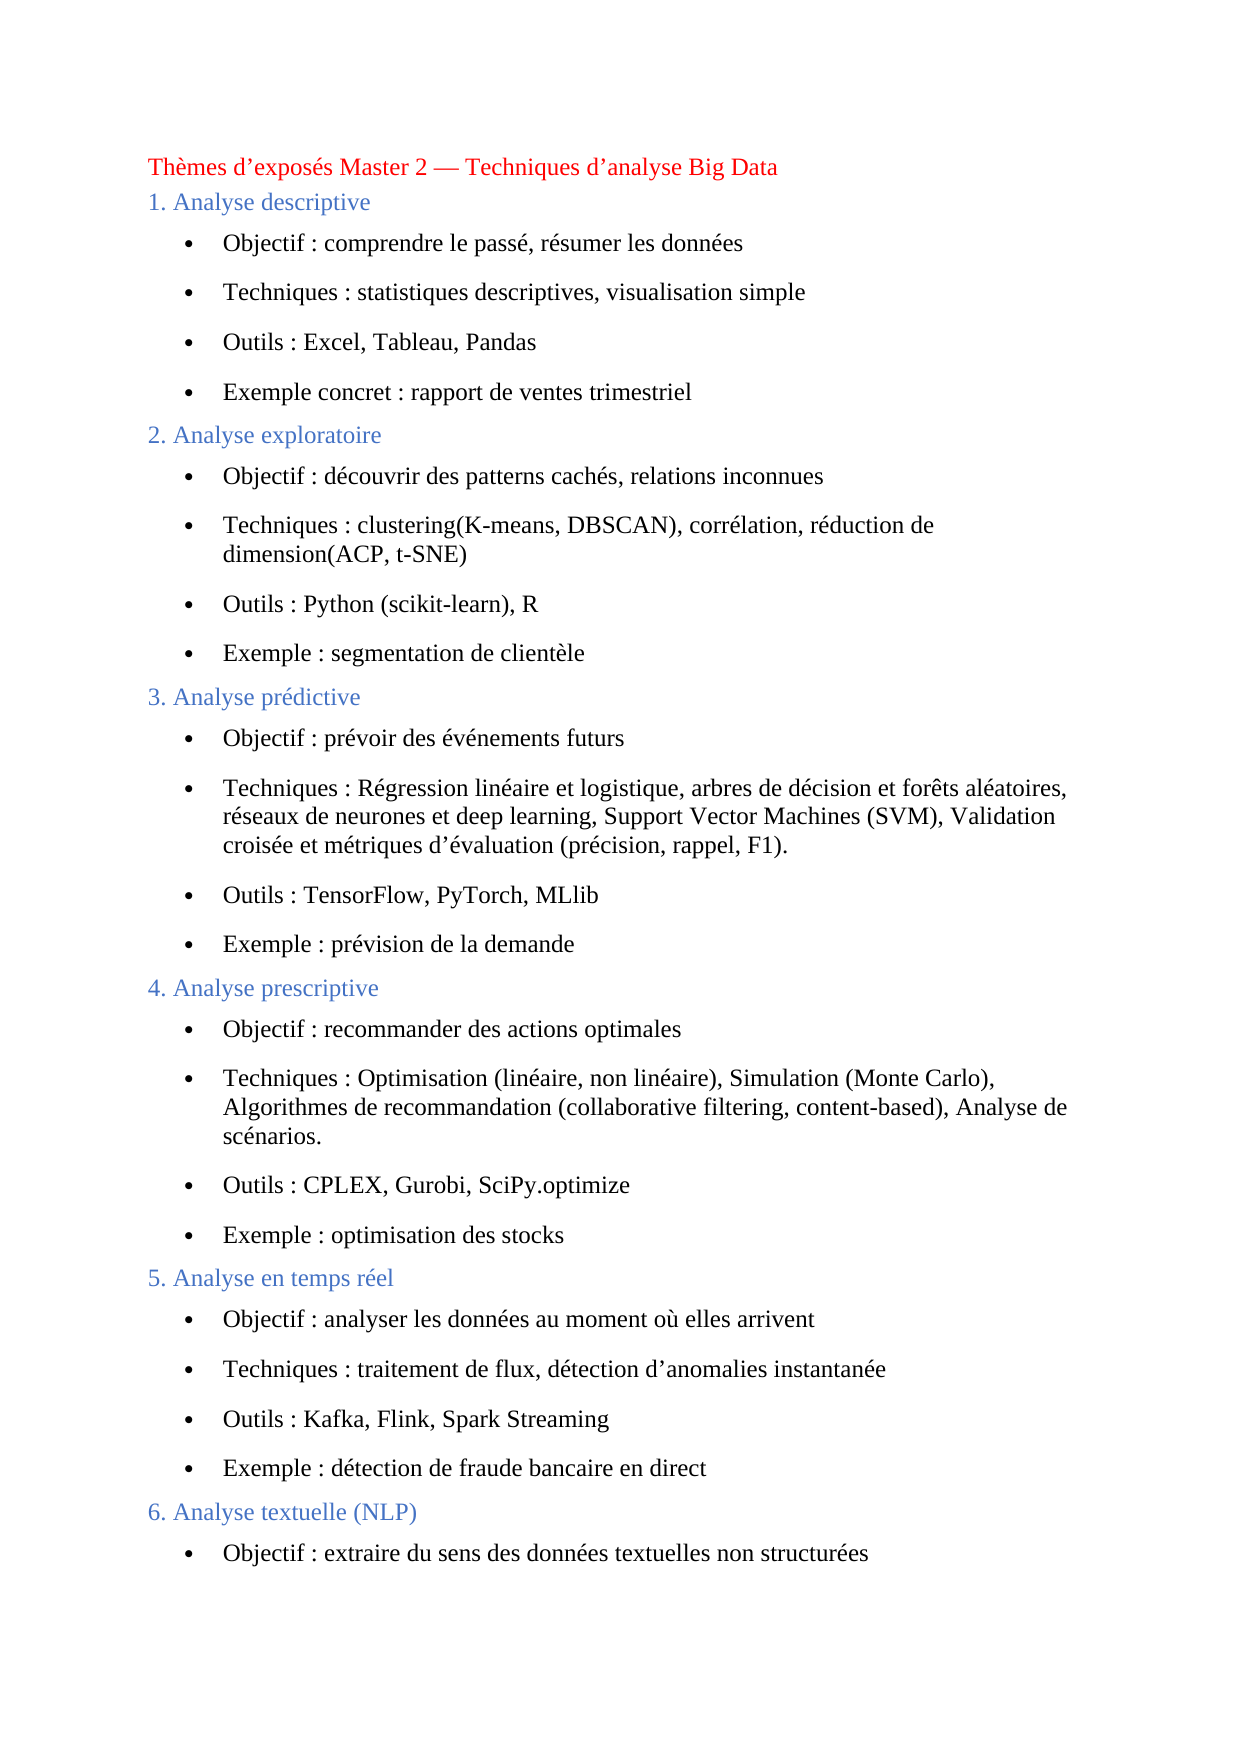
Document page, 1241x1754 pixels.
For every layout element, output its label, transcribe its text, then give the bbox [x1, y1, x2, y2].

list Techniques : clustering(K-means, DBSCAN), corrélation, réduction de dimension(ACP, t-SNE) [185, 511, 1093, 568]
subtitle 1. Analyse descriptive [148, 187, 1093, 215]
subtitle 6. Analyse textuelle (NLP) [148, 1497, 1093, 1525]
list Objectif : recommander des actions optimales [185, 1014, 1093, 1042]
subtitle 2. Analyse exploratoire [148, 420, 1093, 449]
list Outils : Kafka, Flink, Spark Streaming [185, 1404, 1093, 1432]
list Exemple concret : rapport de ventes trimestriel [185, 377, 1093, 405]
subtitle Thèmes d’exposés Master 2 — Techniques d’analyse Big Data [148, 152, 1093, 181]
list Objectif : découvrir des patterns cachés, relations inconnues [185, 461, 1093, 490]
list Outils : Excel, Tableau, Pandas [185, 327, 1093, 356]
list Techniques : traitement de flux, détection d’anomalies instantanée [185, 1354, 1093, 1383]
list Exemple : prévision de la demande [185, 929, 1093, 958]
list Exemple : segmentation de clientèle [185, 638, 1093, 667]
list Objectif : analyser les données au moment où elles arrivent [185, 1304, 1093, 1333]
list Objectif : extraire du sens des données textuelles non structurées [185, 1538, 1093, 1566]
list Techniques : Optimisation (linéaire, non linéaire), Simulation (Monte Carlo), Algorithmes de recommandation (collaborative filtering, content-based), Analyse de scénarios. [185, 1063, 1093, 1149]
list Outils : TensorFlow, PyTorch, MLlib [185, 880, 1093, 908]
list Outils : CPLEX, Gurobi, SciPy.optimize [185, 1170, 1093, 1199]
list Outils : Python (scikit-learn), R [185, 589, 1093, 618]
list Exemple : optimisation des stocks [185, 1220, 1093, 1249]
list Objectif : comprendre le passé, résumer les données [185, 228, 1093, 257]
list Techniques : statistiques descriptives, visualisation simple [185, 277, 1093, 306]
list Exemple : détection de fraude bancaire en direct [185, 1453, 1093, 1482]
subtitle 4. Analyse prescriptive [148, 973, 1093, 1001]
list Techniques : Régression linéaire et logistique, arbres de décision et forêts aléatoires, réseaux de neurones et deep learning, Support Vector Machines (SVM), Validation croisée et métriques d’évaluation (précision, rappel, F1). [185, 773, 1093, 859]
subtitle 5. Analyse en temps réel [148, 1263, 1093, 1292]
list Objectif : prévoir des événements futurs [185, 723, 1093, 752]
subtitle 3. Analyse prédictive [148, 682, 1093, 711]
